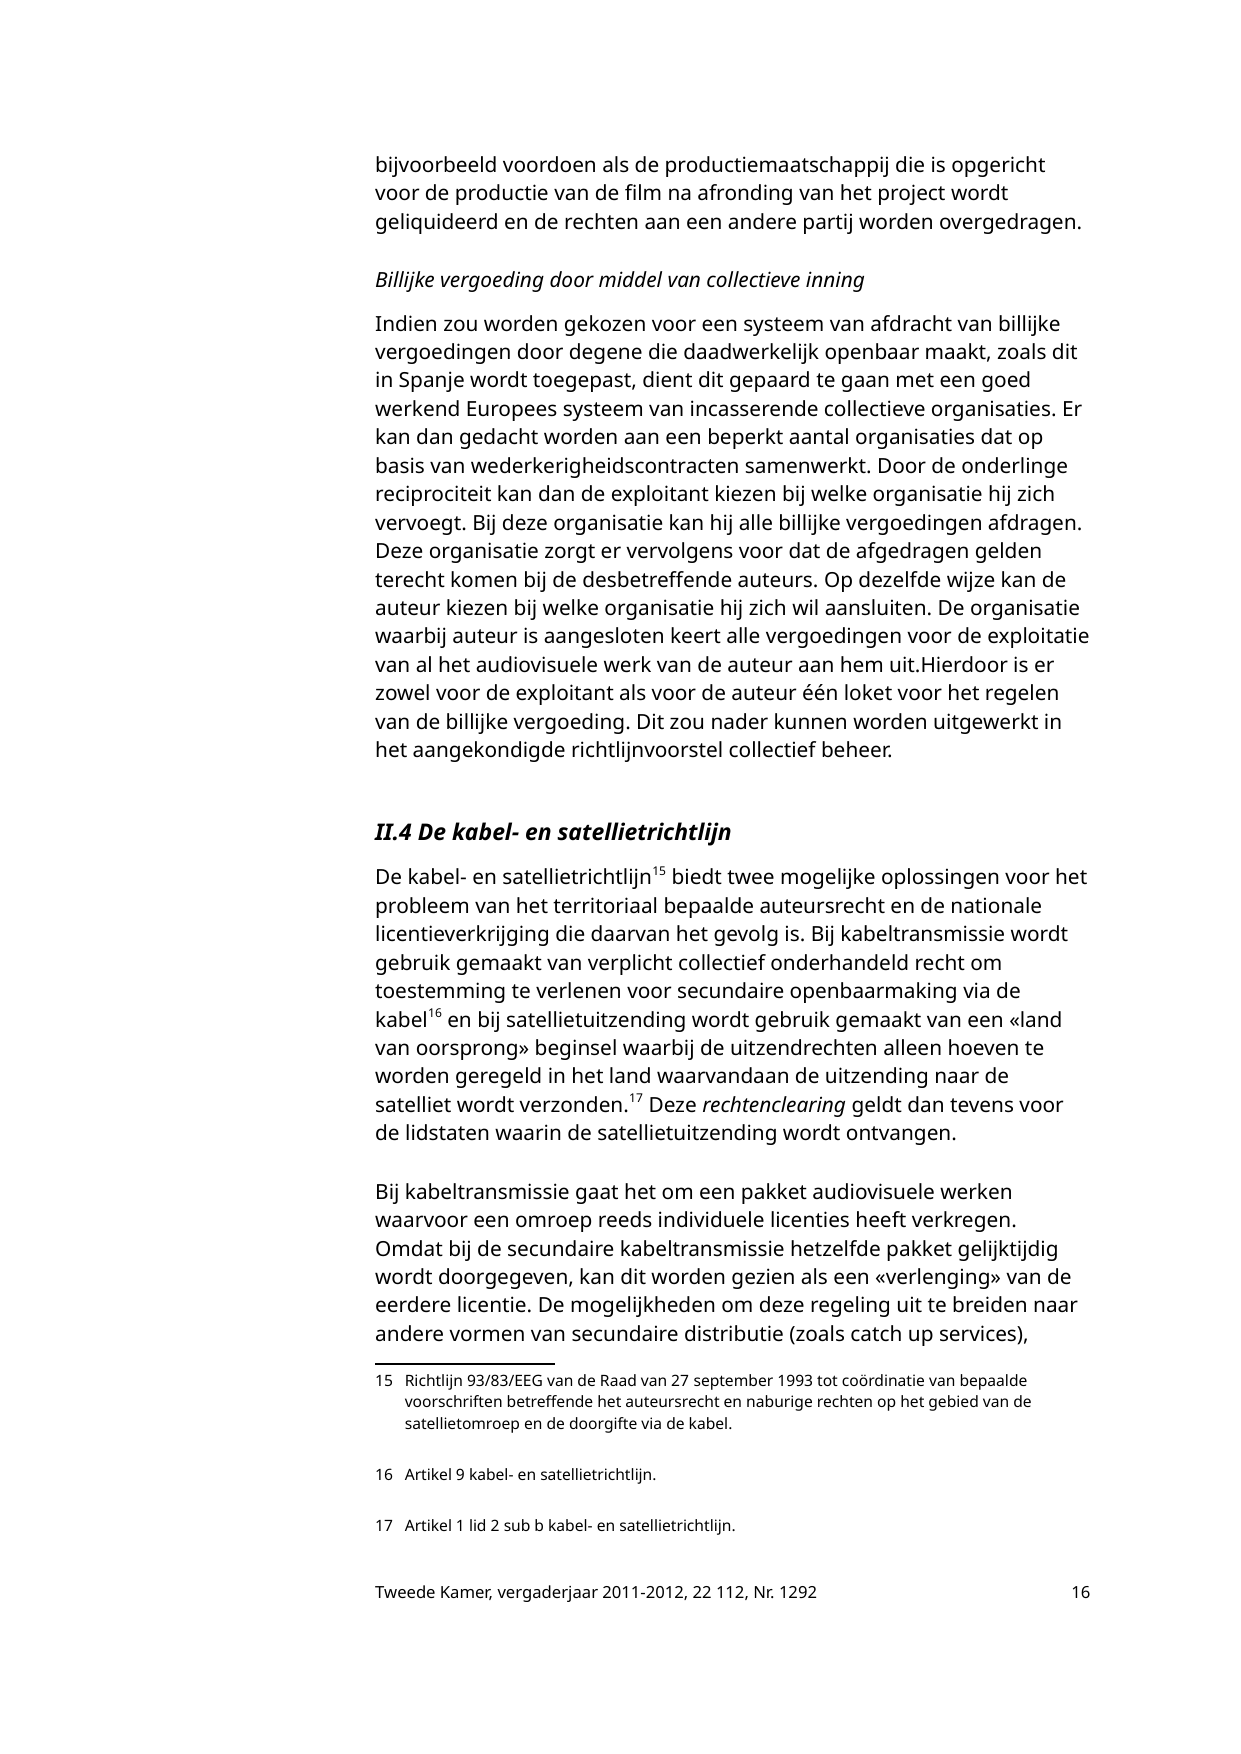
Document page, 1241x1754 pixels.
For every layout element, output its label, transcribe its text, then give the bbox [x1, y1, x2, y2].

text Indien zou worden gekozen voor een systeem van afdracht van billijke vergoedingen door degene die daadwerkelijk openbaar maakt, zoals dit in Spanje wordt toegepast, dient dit gepaard te gaan met een goed werkend Europees systeem van incasserende collectieve organisaties. Er kan dan gedacht worden aan een beperkt aantal organisaties dat op basis van wederkerigheidscontracten samenwerkt. Door de onderlinge reciprociteit kan dan de exploitant kiezen bij welke organisatie hij zich vervoegt. Bij deze organisatie kan hij alle billijke vergoedingen afdragen. Deze organisatie zorgt er vervolgens voor dat de afgedragen gelden terecht komen bij de desbetreffende auteurs. Op dezelfde wijze kan de auteur kiezen bij welke organisatie hij zich wil aansluiten. De organisatie waarbij auteur is aangesloten keert alle vergoedingen voor de exploitatie van al het audiovisuele werk van de auteur aan hem uit.Hierdoor is er zowel voor de exploitant als voor de auteur één loket voor het regelen van de billijke vergoeding. Dit zou nader kunnen worden uitgewerkt in het aangekondigde richtlijnvoorstel collectief beheer. [375, 707, 1090, 1162]
text Voor zover het vaststellen van de billijke vergoedingen voor auteurs en uitvoerende kunstenaars van audiovisuele werken wordt overgelaten aan de contractsonderhandelingen tussen de producent en de maker, worden de billijke vergoedingen via de waardeketen door de producent aan de auteurs en de uitvoerende kunstenaars afgedragen. De producent fungeert dan niet alleen als one-stop-shop voor licentieverkrijging maar ook voor de afdracht van billijke vergoedingen. Afdracht via de producent brengt als voordeel met zich dat de hoogte van eventuele billijke vergoedingen voor auteurs en uitvoerende kunstenaars samenhangt met de totale winst uit exploitatie, onafhankelijk van plaats en techniek. Wel kan het nodig zijn om – als het vaststellen van de billijke vergoeding wordt overgelaten aan de contractsonderhandelingen tussen de producent en de maker – te denken aan maatregelen die een gelijkwaardige onderhandelingspositie van beide partijen bevordert, zoals het betrekken van makersverenigingen bij het proces. Voorts zal de maker, indien de producent de rechten overdraagt aan een derde partij, deze derde moeten kunnen aanspreken voor de billijke vergoeding. Dit kan zich bijvoorbeeld voordoen als de productiemaatschappij die is opgericht voor de productie van de film na afronding van het project wordt geliquideerd en de rechten aan een andere partij worden overgedragen. [375, 150, 1090, 633]
subtitle II.4 De kabel- en satellietrichtlijn [375, 1214, 1090, 1246]
text De kabel- en satellietrichtlijn biedt twee mogelijke oplossingen voor het probleem van het territoriaal bepaalde auteursrecht en de nationale licentieverkrijging die daarvan het gevolg is. Bij kabeltransmissie wordt gebruik gemaakt van verplicht collectief onderhandeld recht om toestemming te verlenen voor secundaire openbaarmaking via de kabel en bij satellietuitzending wordt gebruik gemaakt van een «land van oorsprong» beginsel waarbij de uitzendrechten alleen hoeven te worden geregeld in het land waarvandaan de uitzending naar de satelliet wordt verzonden. Deze rechtenclearing geldt dan tevens voor de lidstaten waarin de satellietuitzending wordt ontvangen. [375, 1261, 1090, 1374]
text Billijke vergoeding door middel van collectieve inning [375, 663, 1090, 692]
text Richtlijn 93/83/EEG van de Raad van 27 september 1993 tot coördinatie van bepaalde voorschriften betreffende het auteursrecht en naburige rechten op het gebied van de satellietomroep en de doorgifte via de kabel. [375, 1422, 1090, 1536]
